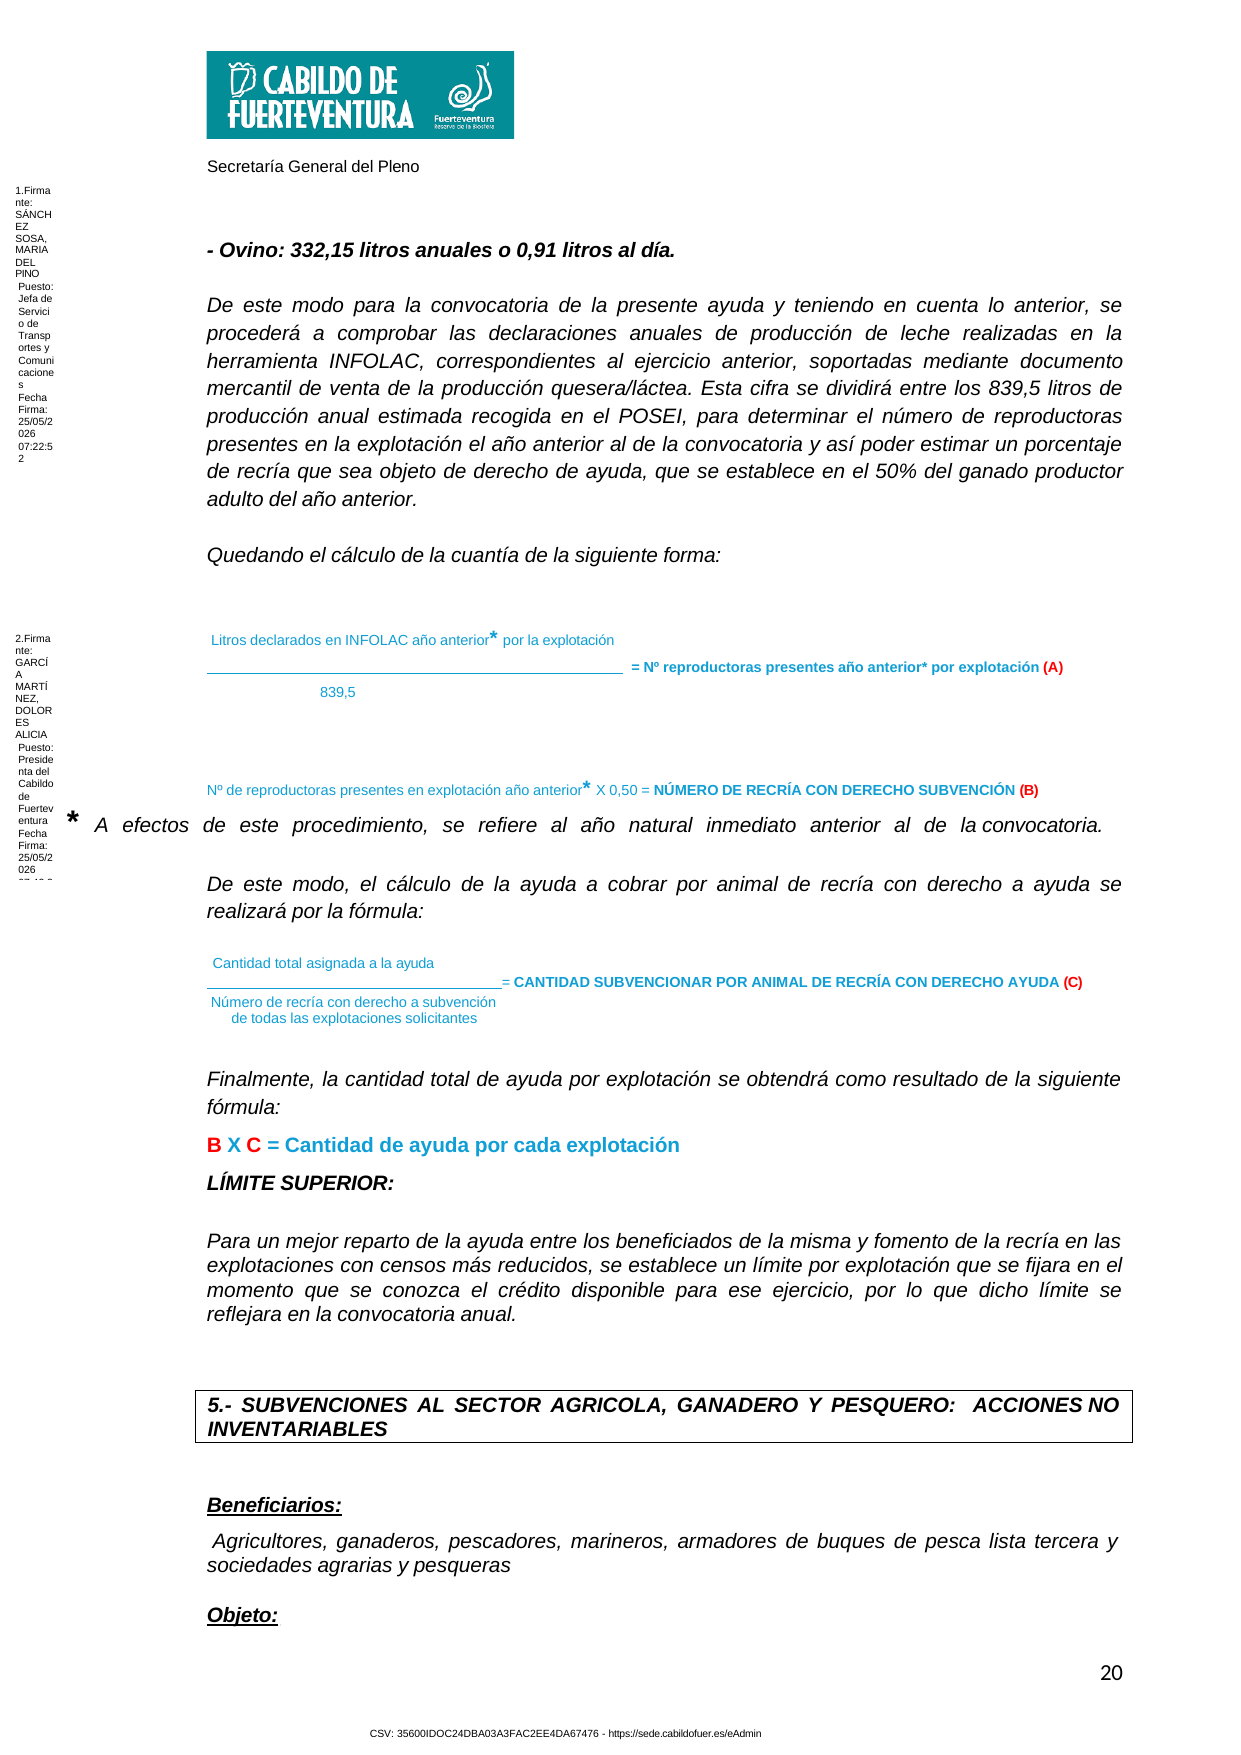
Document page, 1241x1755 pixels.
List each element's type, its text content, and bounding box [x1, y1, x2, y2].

text Número de recría con derecho a subvención de todas las explotaciones solicitantes [211, 993, 509, 1027]
text Finalmente, la cantidad total de ayuda por explotación se obtendrá como resultado de la siguiente fórmula: [207, 1067, 1122, 1119]
text Litros declarados en INFOLAC año anterior* por la explotación [211, 626, 1201, 650]
text 839,5 [320, 684, 1201, 701]
list A efectos de este procedimiento, se refiere al año natural inmediato anterior al de la convocatoria. [67, 803, 1123, 839]
text 2.Firmante: GARCÍA MARTÍNEZ, DOLORES ALICIA [15, 633, 54, 741]
text Puesto: Presidenta del Cabildo de Fuerteventura Fecha Firma: 25/05/2026 07:42:36 [18, 741, 54, 879]
text Agricultores, ganaderos, pescadores, marineros, armadores de buques de pesca lista tercera y sociedades agrarias y pesqueras [207, 1529, 1201, 1577]
text = CANTIDAD SUBVENCIONAR POR ANIMAL DE RECRÍA CON DERECHO AYUDA (C) [207, 973, 1201, 990]
text De este modo para la convocatoria de la presente ayuda y teniendo en cuenta lo anterior, se procederá a comprobar las declaraciones anuales de producción de leche realizadas en la herramienta INFOLAC, correspondientes al ejercicio anterior, soportadas mediante documento mercantil de venta de la producción quesera/láctea. Esta cifra se dividirá entre los 839,5 litros de producción anual estimada recogida en el POSEI, para determinar el número de reproductoras presentes en la explotación el año anterior al de la convocatoria y así poder estimar un porcentaje de recría que sea objeto de derecho de ayuda, que se establece en el 50% del ganado productor adulto del año anterior. [207, 293, 1123, 511]
text Objeto: [207, 1603, 1201, 1627]
subtitle B X C = Cantidad de ayuda por cada explotación [207, 1133, 1201, 1157]
subtitle 20 [67, 1658, 1123, 1686]
subtitle LÍMITE SUPERIOR: [207, 1171, 1201, 1195]
text Para un mejor reparto de la ayuda entre los beneficiados de la misma y fomento de la recría en las explotaciones con censos más reducidos, se establece un límite por explotación que se fijara en el momento que se conozca el crédito disponible para ese ejercicio, por lo que dicho límite se reflejara en la convocatoria anual. [207, 1228, 1122, 1326]
text Nº de reproductoras presentes en explotación año anterior* X 0,50 = NÚMERO DE RECRÍA CON DERECHO SUBVENCIÓN (B) [207, 775, 1201, 799]
text De este modo, el cálculo de la ayuda a cobrar por animal de recría con derecho a ayuda se realizará por la fórmula: [207, 871, 1123, 923]
text Puesto: Jefa de Servicio de Transportes y Comunicaciones Fecha Firma: 25/05/2026 07:22:52 [18, 281, 54, 463]
text - Ovino: 332,15 litros anuales o 0,91 litros al día. [207, 238, 1201, 262]
text 5.- SUBVENCIONES AL SECTOR AGRICOLA, GANADERO Y PESQUERO: ACCIONES NO INVENTARIABLES [207, 1393, 1121, 1441]
text Cantidad total asignada a la ayuda [212, 954, 1201, 971]
subtitle Beneficiarios: [207, 1493, 1201, 1517]
text = Nº reproductoras presentes año anterior* por explotación (A) [207, 658, 1201, 675]
text 1.Firmante: SÁNCHEZ SOSA,MARIA DEL PINO [15, 184, 54, 280]
text Quedando el cálculo de la cuantía de la siguiente forma: [207, 542, 1201, 567]
